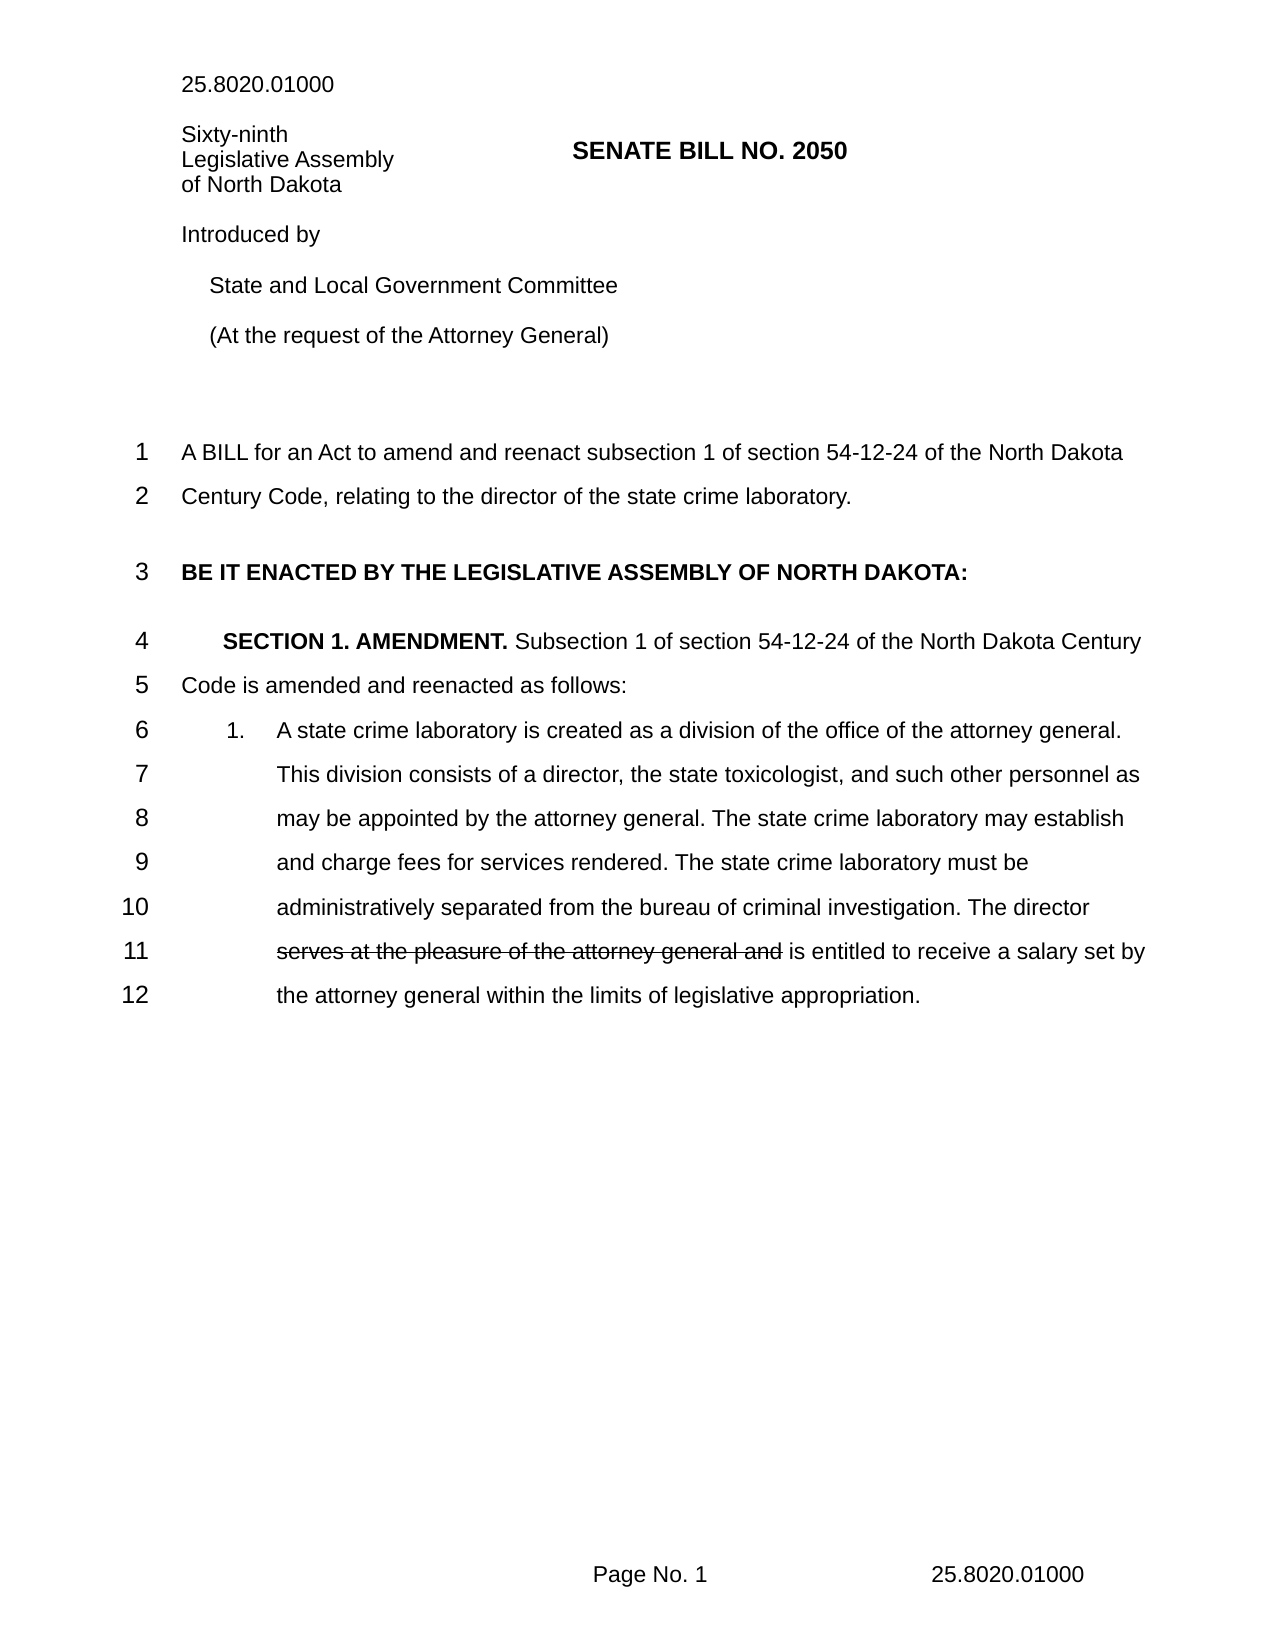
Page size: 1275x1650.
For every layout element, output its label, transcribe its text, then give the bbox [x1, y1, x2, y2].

text . [181, 73, 1154, 133]
text SECTION 1. AMENDMENT. Subsection 1 of section 54‑12‑24 of the North Dakota Century Code is amended and reenacted as follows: [181, 614, 1154, 703]
text Introduced by [181, 223, 1154, 248]
text of North Dakota [181, 173, 1154, 198]
text State and Local Government Committee [209, 275, 1154, 298]
title BILL NO. [565, 136, 848, 165]
text (At the request of the Attorney General) [209, 325, 1154, 348]
text 1. A state crime laboratory is created as a division of the office of the attorney general. This division consists of a director, the state toxicologist, and such other personnel as may be appointed by the attorney general. The state crime laboratory may establish and charge fees for services rendered. The state crime laboratory must be administratively separated from the bureau of criminal investigation. The director serves at the pleasure of the attorney general and is entitled to receive a salary set by the attorney general within the limits of legislative appropriation. [181, 703, 1154, 1012]
title A BILL for an Act to amend and reenact subsection 1 of section 54‑12‑24 of the North Dakota Century Code, relating to the director of the state crime laboratory. [181, 425, 1154, 513]
text Legislative Assembly [181, 148, 1154, 173]
text BE IT ENACTED BY THE LEGISLATIVE ASSEMBLY OF NORTH DAKOTA: [181, 545, 1154, 589]
